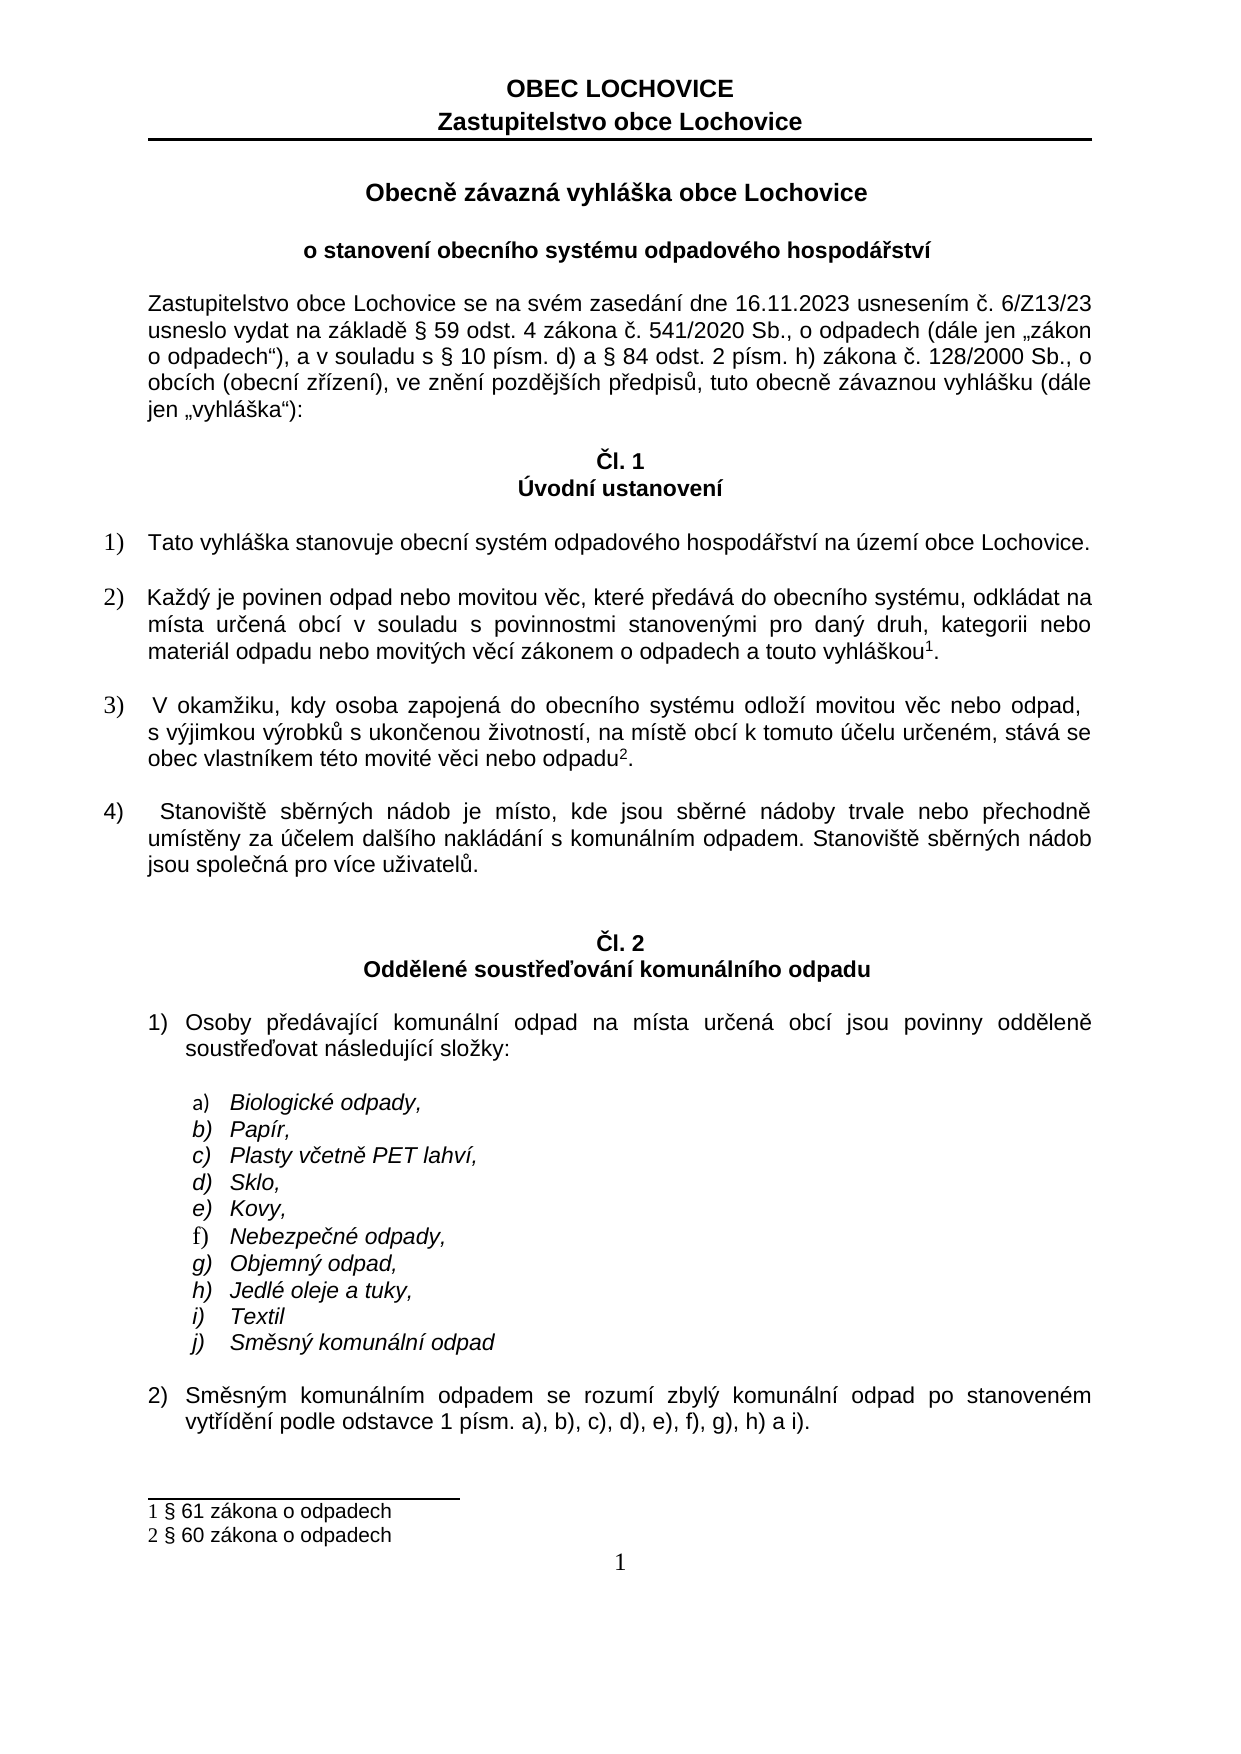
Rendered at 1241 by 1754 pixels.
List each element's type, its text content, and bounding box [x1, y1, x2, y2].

text Zastupitelstvo obce Lochovice se na svém zasedání dne 16.11.2023 usnesením č. 6/Z13/23 usneslo vydat na základě § 59 odst. 4 zákona č. 541/2020 Sb., o odpadech (dále jen „zákon o odpadech“), a v souladu s § 10 písm. d) a § 84 odst. 2 písm. h) zákona č. 128/2000 Sb., o obcích (obecní zřízení), ve znění pozdějších předpisů, tuto obecně závaznou vyhlášku (dále jen „vyhláška“): [148, 290, 1092, 422]
list Nebezpečné odpady, [192, 1221, 1092, 1250]
list Sklo, [192, 1169, 1092, 1195]
list Biologické odpady, [192, 1088, 1092, 1116]
list Osoby předávající komunální odpad na místa určená obcí jsou povinny odděleně soustřeďovat následující složky: [148, 1009, 1092, 1062]
list Plasty včetně PET lahví, [192, 1142, 1092, 1169]
list Každý je povinen odpad nebo movitou věc, které předává do obecního systému, odkládat na místa určená obcí v souladu s povinnostmi stanovenými pro daný druh, kategorii nebo materiál odpadu nebo movitých věcí zákonem o odpadech a touto vyhláškou. [103, 582, 1092, 664]
list § 60 zákona o odpadech [148, 1523, 1092, 1547]
text Zastupitelstvo obce Lochovice [148, 107, 1092, 138]
list V okamžiku, kdy osoba zapojená do obecního systému odloží movitou věc nebo odpad, s výjimkou výrobků s ukončenou životností, na místě obcí k tomuto účelu určeném, stává se obec vlastníkem této movité věci nebo odpadu. [103, 690, 1092, 772]
list Stanoviště sběrných nádob je místo, kde jsou sběrné nádoby trvale nebo přechodně umístěny za účelem dalšího nakládání s komunálním odpadem. Stanoviště sběrných nádob jsou společná pro více uživatelů. [103, 798, 1092, 877]
list Textil [192, 1303, 1092, 1329]
list Jedlé oleje a tuky, [192, 1277, 1092, 1303]
text Čl. 1 [148, 448, 1092, 475]
text Čl. 2 [148, 930, 1092, 956]
text o stanovení obecního systému odpadového hospodářství [148, 237, 1092, 264]
list Směsným komunálním odpadem se rozumí zbylý komunální odpad po stanoveném vytřídění podle odstavce 1 písm. a), b), c), d), e), f), g), h) a i). [148, 1382, 1092, 1435]
text OBEC LOCHOVICE [148, 74, 1092, 103]
text Obecně závazná vyhláška obce Lochovice [148, 178, 1092, 207]
list § 61 zákona o odpadech [148, 1499, 1092, 1523]
list Objemný odpad, [192, 1250, 1092, 1277]
text Oddělené soustřeďování komunálního odpadu [148, 956, 1092, 983]
list Směsný komunální odpad [192, 1329, 1092, 1356]
subtitle Úvodní ustanovení [148, 475, 1092, 501]
list Papír, [192, 1116, 1092, 1142]
list Tato vyhláška stanovuje obecní systém odpadového hospodářství na území obce Lochovice. [103, 527, 1092, 556]
list Kovy, [192, 1195, 1092, 1221]
